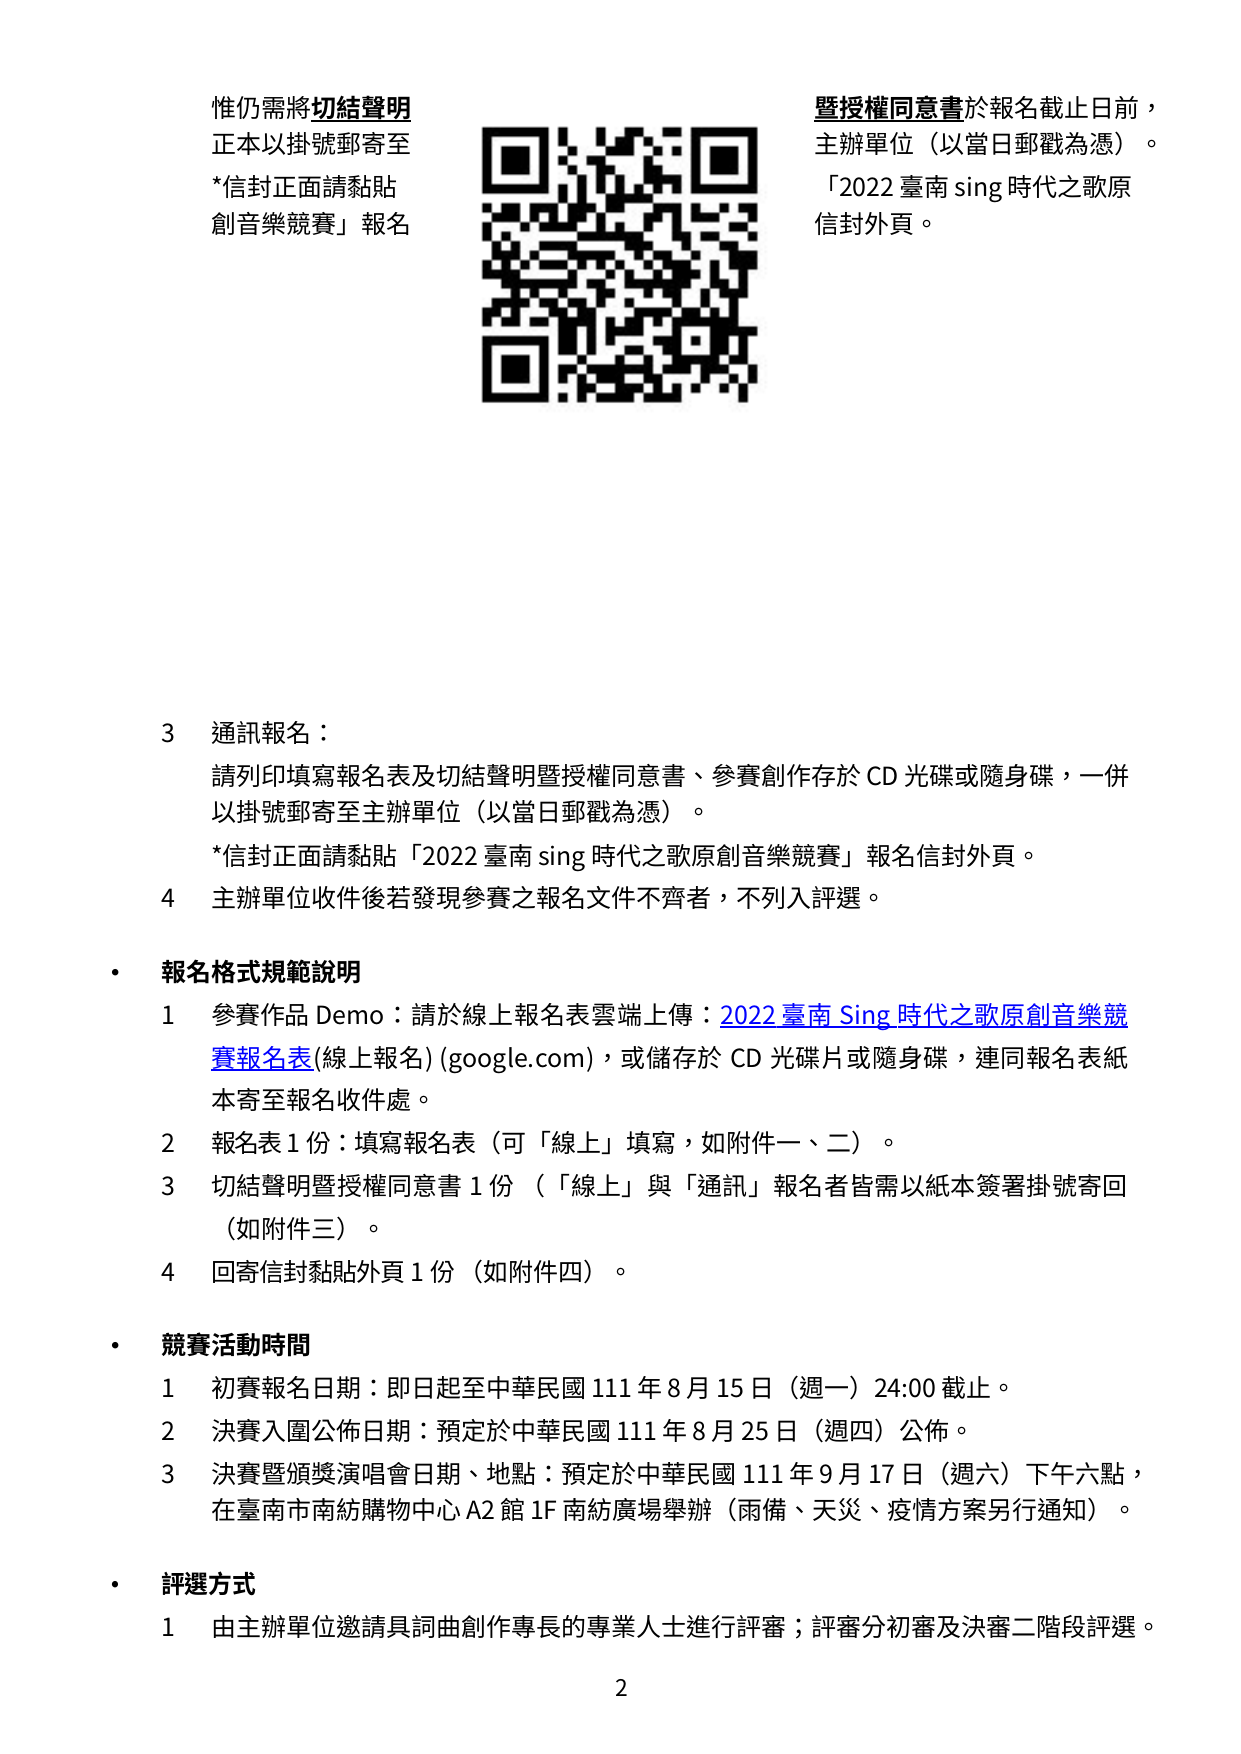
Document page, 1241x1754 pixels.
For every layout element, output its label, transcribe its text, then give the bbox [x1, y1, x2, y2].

list 主辦單位收件後若發現參賽之報名文件不齊者，不列入評選。 [161, 879, 1152, 915]
list 切結聲明暨授權同意書 1 份 （「線上」與「通訊」報名者皆需以紙本簽署掛號寄回（如附件三）。 [161, 1167, 1129, 1246]
list 回寄信封黏貼外頁 1 份 （如附件四）。 [161, 1252, 1152, 1288]
picture [445, 90, 795, 441]
list 請列印填寫報名表及切結聲明暨授權同意書、參賽創作存於CD光碟或隨身碟，一併以掛號郵寄至主辦單位（以當日郵戳為憑）。 [211, 757, 1152, 829]
list *信封正面請黏貼「2022臺南sing時代之歌原創音樂競賽」報名信封外頁。 [795, 168, 1152, 240]
list *信封正面請黏貼「2022臺南sing時代之歌原創音樂競賽」報名信封外頁。 [211, 836, 1152, 872]
list 決賽暨頒獎演唱會日期、地點：預定於中華民國111年9月17日（週六）下午六點，在臺南市南紡購物中心A2館1F南紡廣場舉辦（雨備、天災、疫情方案另行通知）。 [161, 1454, 1152, 1527]
list 參賽作品 Demo：請於線上報名表雲端上傳：2022臺南 Sing 時代之歌原創音樂競賽報名表(線上報名) (google.com)，或儲存於 CD 光碟片或隨身碟，連同報名表紙本寄至報名收件處。 [161, 995, 1129, 1117]
subtitle 競賽活動時間 [111, 1326, 1152, 1362]
list 決賽入圍公佈日期：預定於中華民國111年8月25日（週四）公佈。 [161, 1412, 1152, 1448]
list *信封正面請黏貼「2022臺南sing時代之歌原創音樂競賽」報名信封外頁。 [211, 168, 445, 240]
list 報名表 1 份：填寫報名表（可「線上」填寫，如附件一、二）。 [161, 1123, 1152, 1160]
subtitle 評選方式 [111, 1564, 1152, 1601]
list 通訊報名： [161, 714, 1152, 750]
list 初賽報名日期：即日起至中華民國111年8月15日（週一）24:00截止。 [161, 1368, 1152, 1405]
subtitle 報名格式規範說明 [111, 952, 1152, 989]
list 惟仍需將切結聲明暨授權同意書於報名截止日前，正本以掛號郵寄至主辦單位（以當日郵戳為憑）。 [211, 89, 1152, 161]
list 由主辦單位邀請具詞曲創作專長的專業人士進行評審；評審分初審及決審二階段評選。 [161, 1607, 1152, 1643]
